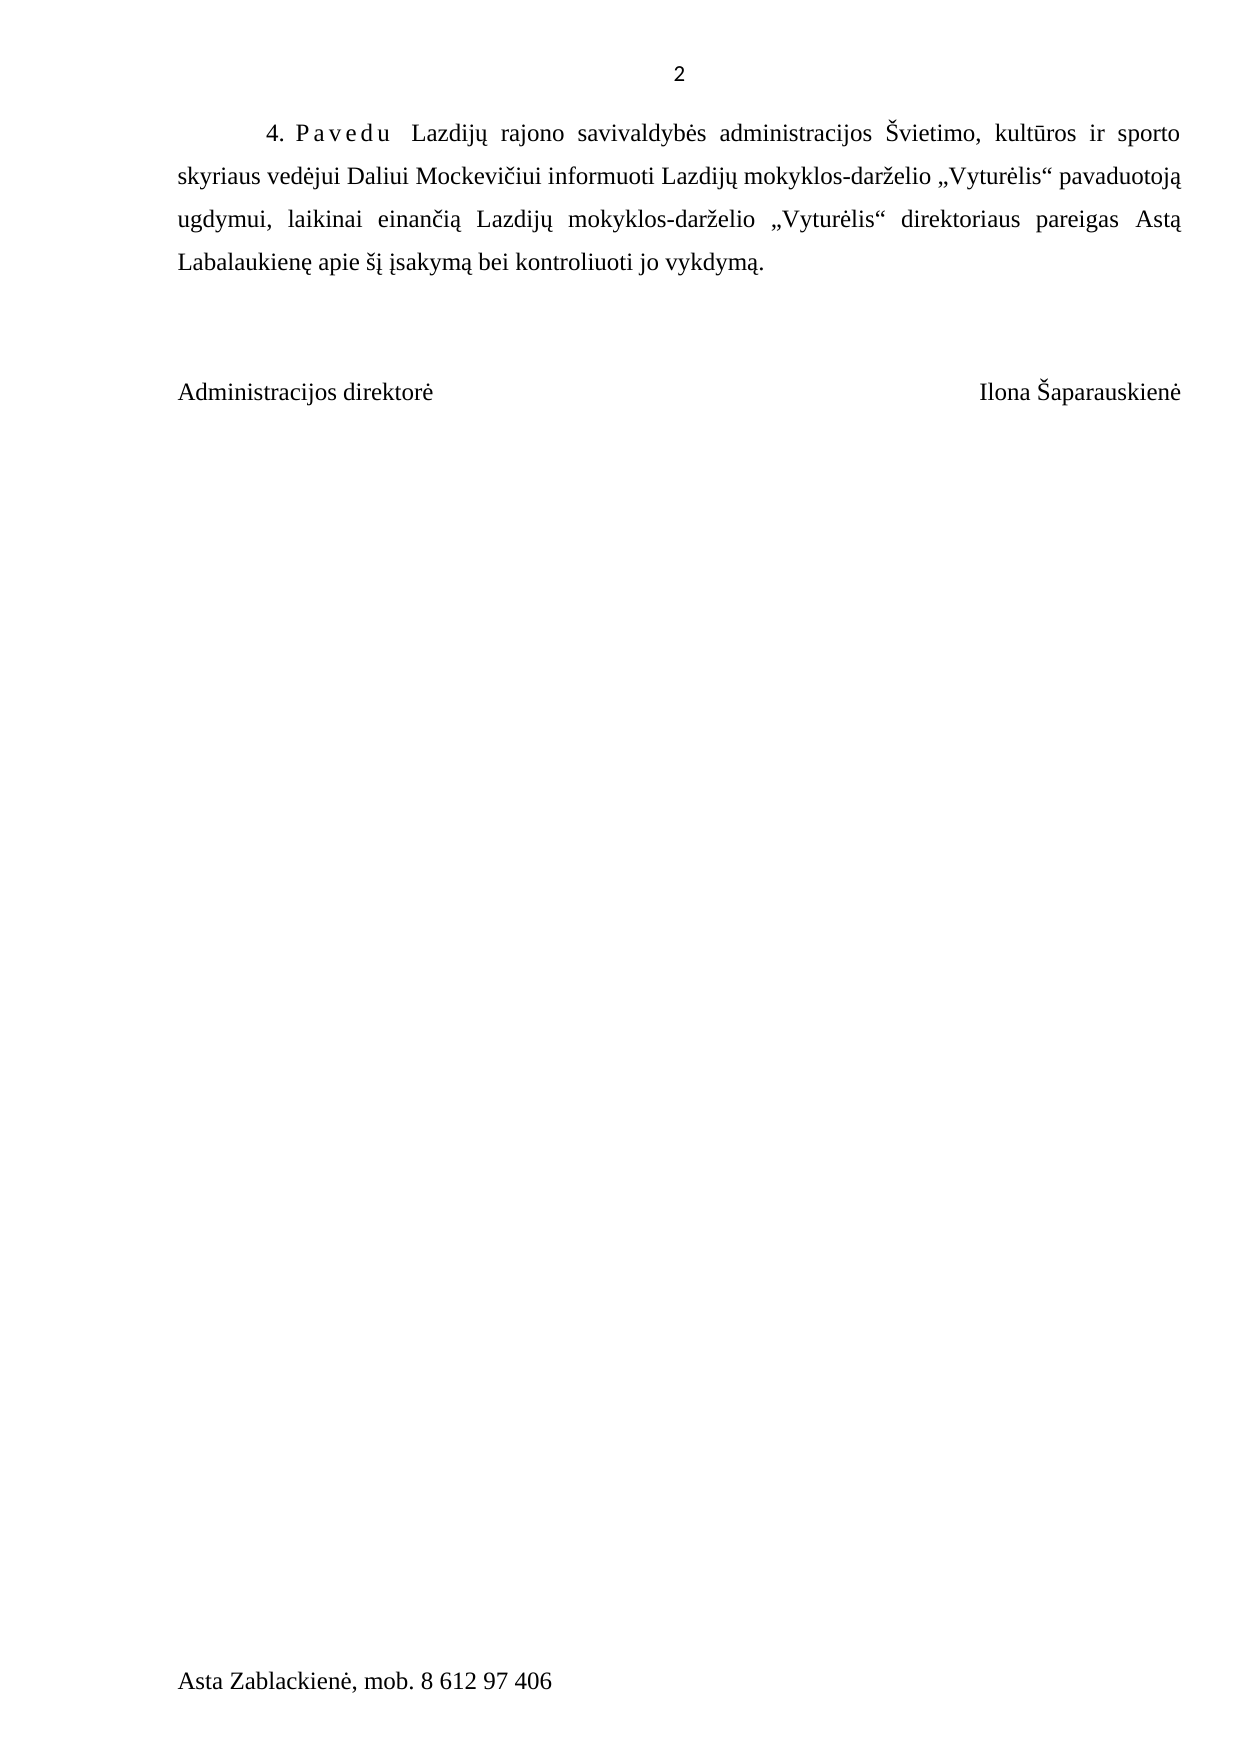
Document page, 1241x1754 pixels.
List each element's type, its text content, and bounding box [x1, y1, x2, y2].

text 4. Pavedu Lazdijų rajono savivaldybės administracijos Švietimo, kultūros ir sporto skyriaus vedėjui Daliui Mockevičiui informuoti Lazdijų mokyklos-darželio „Vyturėlis“ pavaduotoją ugdymui, laikinai einančią Lazdijų mokyklos-darželio „Vyturėlis“ direktoriaus pareigas Astą Labalaukienę apie šį įsakymą bei kontroliuoti jo vykdymą. [177, 118, 1181, 276]
text Administracijos direktorė Ilona Šaparauskienė [177, 377, 1181, 406]
